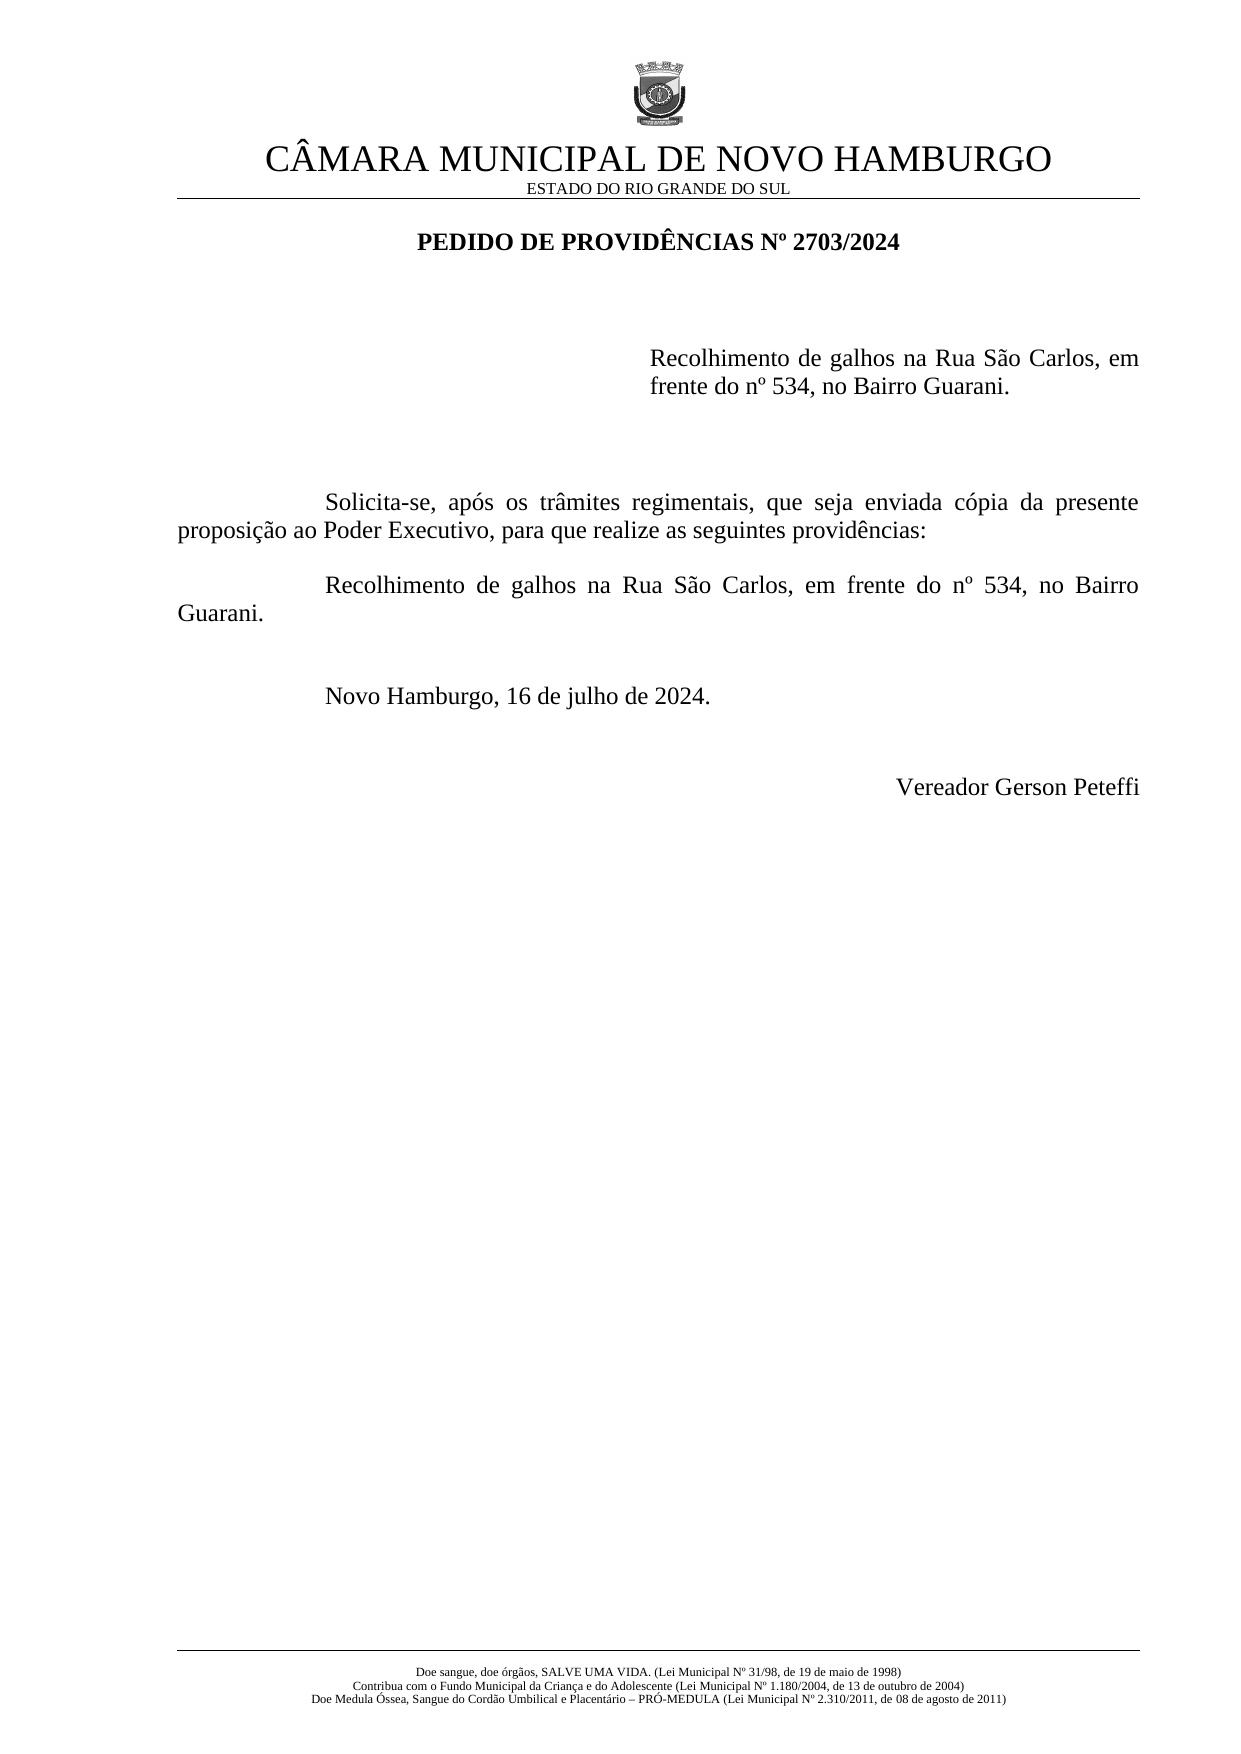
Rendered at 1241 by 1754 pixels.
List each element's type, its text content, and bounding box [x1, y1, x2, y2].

text PEDIDO DE PROVIDÊNCIAS Nº 2703/2024 [177, 228, 1140, 256]
text Novo Hamburgo, 16 de julho de 2024. [177, 682, 1140, 710]
text Vereador Gerson Peteffi [177, 773, 1140, 801]
text Recolhimento de galhos na Rua São Carlos, em frente do nº 534, no Bairro Guarani. [649, 344, 1140, 400]
text Solicita-se, após os trâmites regimentais, que seja enviada cópia da presente proposição ao Poder Executivo, para que realize as seguintes providências: [177, 488, 1140, 544]
text Recolhimento de galhos na Rua São Carlos, em frente do nº 534, no Bairro Guarani. [177, 572, 1140, 627]
